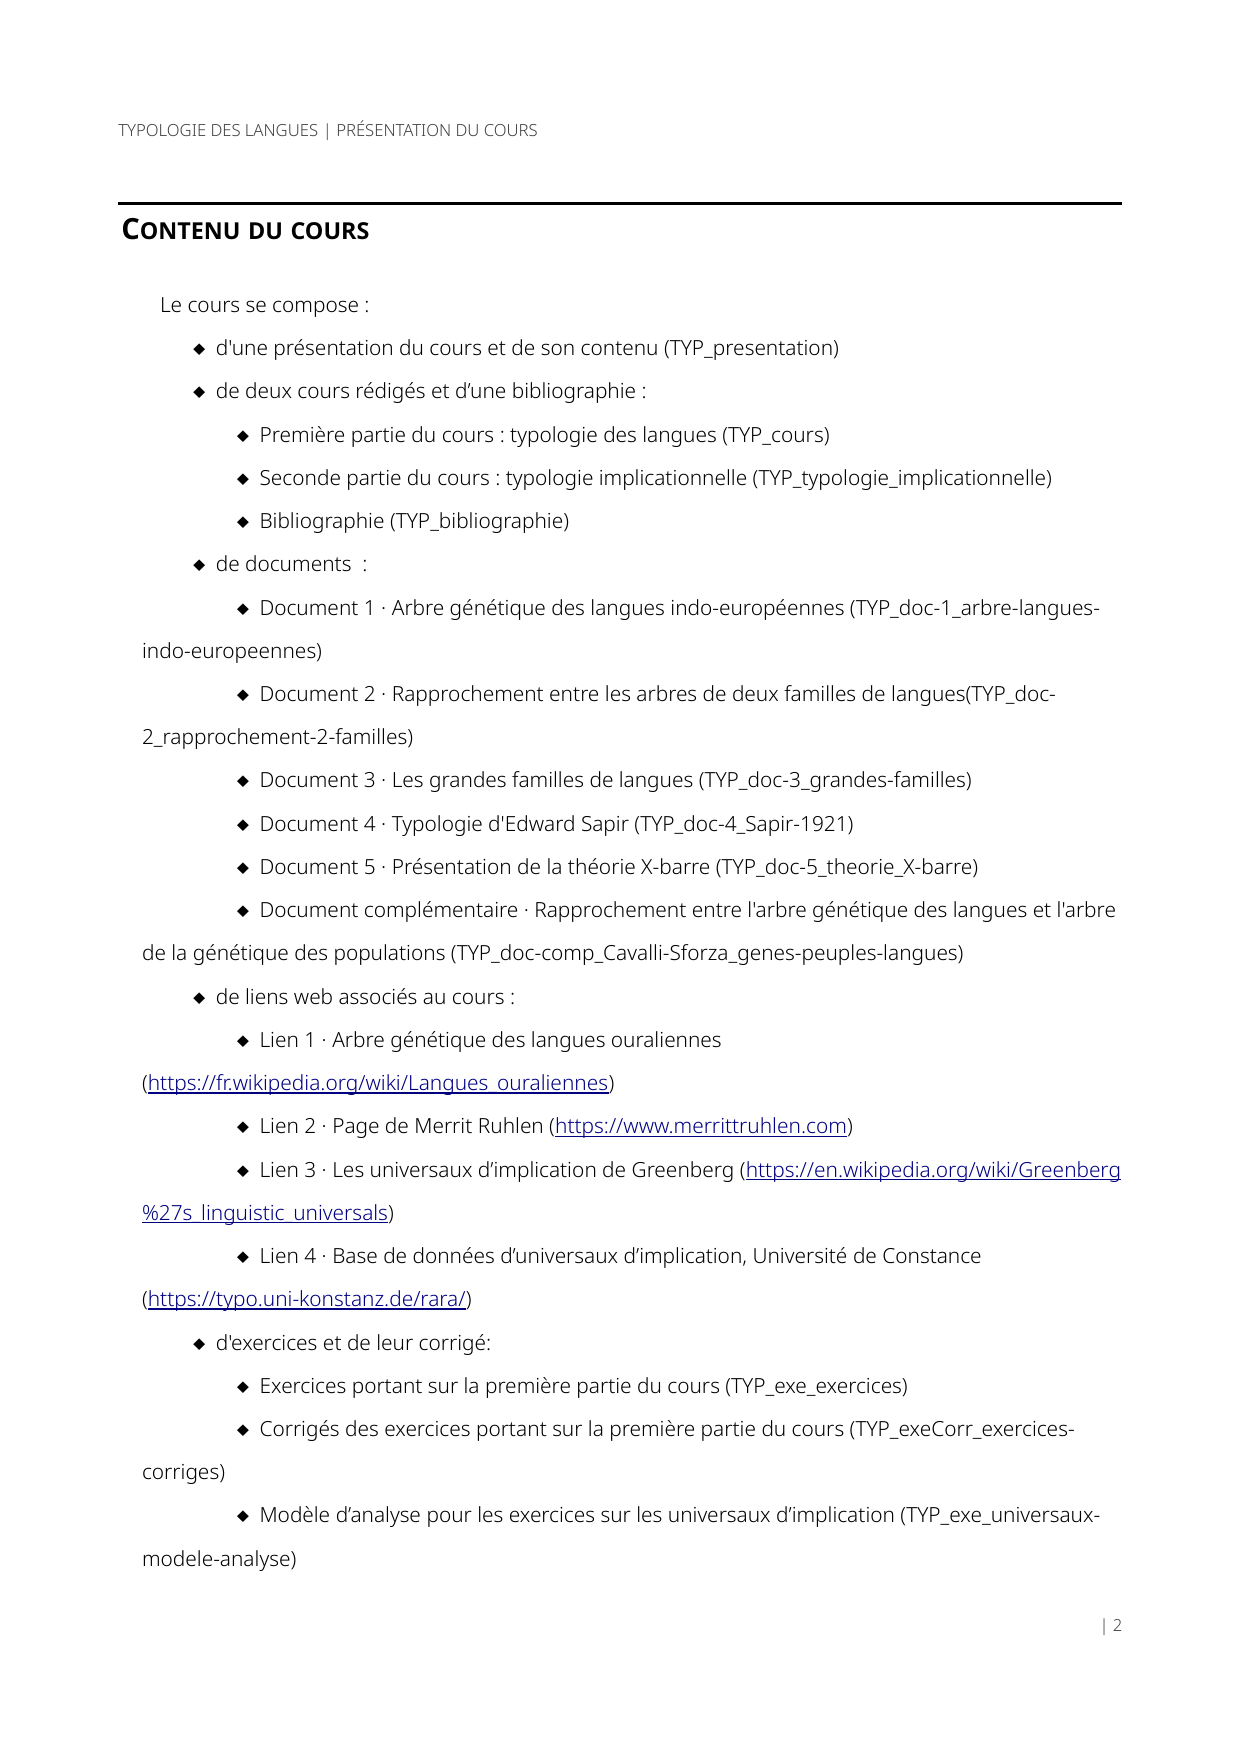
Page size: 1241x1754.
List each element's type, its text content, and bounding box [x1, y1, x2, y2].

list de deux cours rédigés et d’une bibliographie : [142, 377, 1122, 405]
list de liens web associés au cours : [142, 982, 1122, 1010]
list Document complémentaire · Rapprochement entre l'arbre génétique des langues et l'arbre de la génétique des populations (TYP_doc-comp_Cavalli-Sforza_genes-peuples-langues) [142, 895, 1122, 967]
list Bibliographie (TYP_bibliographie) [142, 506, 1122, 535]
list Lien 2 · Page de Merrit Ruhlen (https://www.merrittruhlen.com) [142, 1111, 1122, 1140]
list de documents : [142, 549, 1122, 578]
list Document 4 · Typologie d'Edward Sapir (TYP_doc-4_Sapir-1921) [142, 809, 1122, 837]
list Modèle d’analyse pour les exercices sur les universaux d’implication (TYP_exe_universaux-modele-analyse) [142, 1501, 1122, 1572]
list Document 3 · Les grandes familles de langues (TYP_doc-3_grandes-familles) [142, 766, 1122, 794]
list d'exercices et de leur corrigé: [142, 1328, 1122, 1356]
list Exercices portant sur la première partie du cours (TYP_exe_exercices) [142, 1371, 1122, 1399]
list Seconde partie du cours : typologie implicationnelle (TYP_typologie_implicationnelle) [142, 463, 1122, 491]
text Le cours se compose : [118, 290, 1122, 318]
list Première partie du cours : typologie des langues (TYP_cours) [142, 420, 1122, 448]
list Lien 1 · Arbre génétique des langues ouraliennes (https://fr.wikipedia.org/wiki/Langues_ouraliennes) [142, 1025, 1122, 1097]
list Document 2 · Rapprochement entre les arbres de deux familles de langues(TYP_doc-2_rapprochement-2-familles) [142, 679, 1122, 751]
list Document 1 · Arbre génétique des langues indo-européennes (TYP_doc-1_arbre-langues-indo-europeennes) [142, 593, 1122, 664]
list Lien 4 · Base de données d’universaux d’implication, Université de Constance (https://typo.uni-konstanz.de/rara/) [142, 1241, 1122, 1313]
subtitle Contenu du cours [118, 205, 1122, 251]
list Lien 3 · Les universaux d’implication de Greenberg (https://en.wikipedia.org/wiki/Greenberg%27s_linguistic_universals) [142, 1155, 1122, 1226]
list d'une présentation du cours et de son contenu (TYP_presentation) [142, 333, 1122, 362]
list Corrigés des exercices portant sur la première partie du cours (TYP_exeCorr_exercices-corriges) [142, 1414, 1122, 1486]
list Document 5 · Présentation de la théorie X-barre (TYP_doc-5_theorie_X-barre) [142, 852, 1122, 881]
